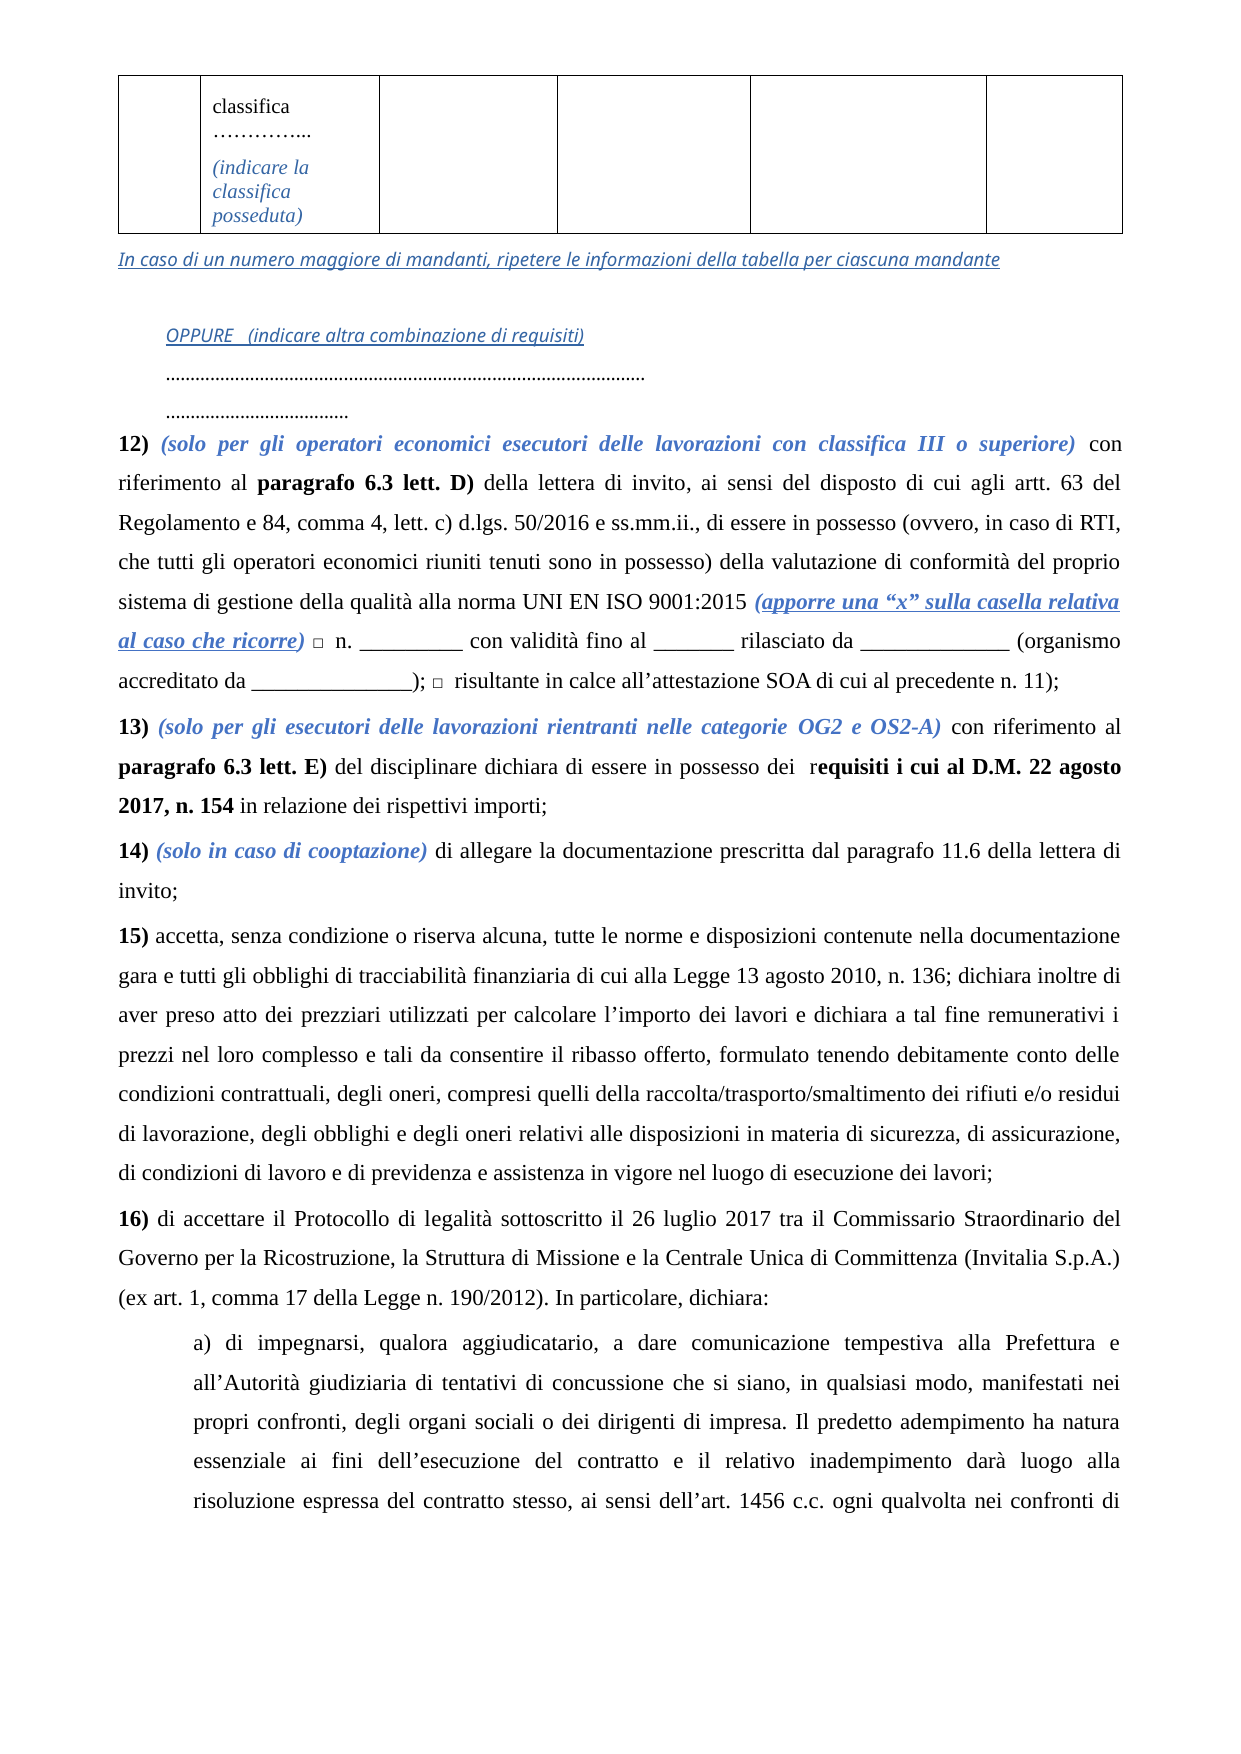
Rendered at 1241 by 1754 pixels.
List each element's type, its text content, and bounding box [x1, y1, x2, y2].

list 13) (solo per gli esecutori delle lavorazioni rientranti nelle categorie OG2 e OS2-A) con riferimento al paragrafo 6.3 lett. E) del disciplinare dichiara di essere in possesso dei requisiti i cui al D.M. 22 agosto 2017, n. 154 in relazione dei rispettivi importi; [118, 713, 1122, 818]
text In caso di un numero maggiore di mandanti, ripetere le informazioni della tabella per ciascuna mandante [118, 246, 1122, 272]
text ………………………………..………….……………………………..……….. [165, 360, 1122, 386]
list 15) accetta, senza condizione o riserva alcuna, tutte le norme e disposizioni contenute nella documentazione gara e tutti gli obblighi di tracciabilità finanziaria di cui alla Legge 13 agosto 2010, n. 136; dichiara inoltre di aver preso atto dei prezziari utilizzati per calcolare l’importo dei lavori e dichiara a tal fine remunerativi i prezzi nel loro complesso e tali da consentire il ribasso offerto, formulato tenendo debitamente conto delle condizioni contrattuali, degli oneri, compresi quelli della raccolta/trasporto/smaltimento dei rifiuti e/o residui di lavorazione, degli obblighi e degli oneri relativi alle disposizioni in materia di sicurezza, di assicurazione, di condizioni di lavoro e di previdenza e assistenza in vigore nel luogo di esecuzione dei lavori; [118, 922, 1122, 1186]
text a) di impegnarsi, qualora aggiudicatario, a dare comunicazione tempestiva alla Prefettura e all’Autorità giudiziaria di tentativi di concussione che si siano, in qualsiasi modo, manifestati nei propri confronti, degli organi sociali o dei dirigenti di impresa. Il predetto adempimento ha natura essenziale ai fini dell’esecuzione del contratto e il relativo inadempimento darà luogo alla risoluzione espressa del contratto stesso, ai sensi dell’art. 1456 c.c. ogni qualvolta nei confronti di [193, 1329, 1122, 1513]
list 12) (solo per gli operatori economici esecutori delle lavorazioni con classifica III o superiore) con riferimento al paragrafo 6.3 lett. D) della lettera di invito, ai sensi del disposto di cui agli artt. 63 del Regolamento e 84, comma 4, lett. c) d.lgs. 50/2016 e ss.mm.ii., di essere in possesso (ovvero, in caso di RTI, che tutti gli operatori economici riuniti tenuti sono in possesso) della valutazione di conformità del proprio sistema di gestione della qualità alla norma UNI EN ISO 9001:2015 (apporre una “x” sulla casella relativa al caso che ricorre) ☐ n. _________ con validità fino al _______ rilasciato da _____________ (organismo accreditato da ______________); ☐ risultante in calce all’attestazione SOA di cui al precedente n. 11); [118, 430, 1122, 694]
table_cell [751, 76, 986, 233]
table_cell [558, 76, 750, 233]
table_cell [119, 76, 200, 233]
table_cell [987, 76, 1122, 233]
text OPPURE (indicare altra combinazione di requisiti) [165, 322, 1122, 348]
table_cell classifica …………... (indicare la classifica posseduta) [201, 76, 379, 233]
table_cell [380, 76, 557, 233]
text ..……….……….…………... [165, 398, 1122, 424]
list 14) (solo in caso di cooptazione) di allegare la documentazione prescritta dal paragrafo 11.6 della lettera di invito; [118, 838, 1122, 903]
list 16) di accettare il Protocollo di legalità sottoscritto il 26 luglio 2017 tra il Commissario Straordinario del Governo per la Ricostruzione, la Struttura di Missione e la Centrale Unica di Committenza (Invitalia S.p.A.) (ex art. 1, comma 17 della Legge n. 190/2012). In particolare, dichiara: [118, 1205, 1122, 1310]
